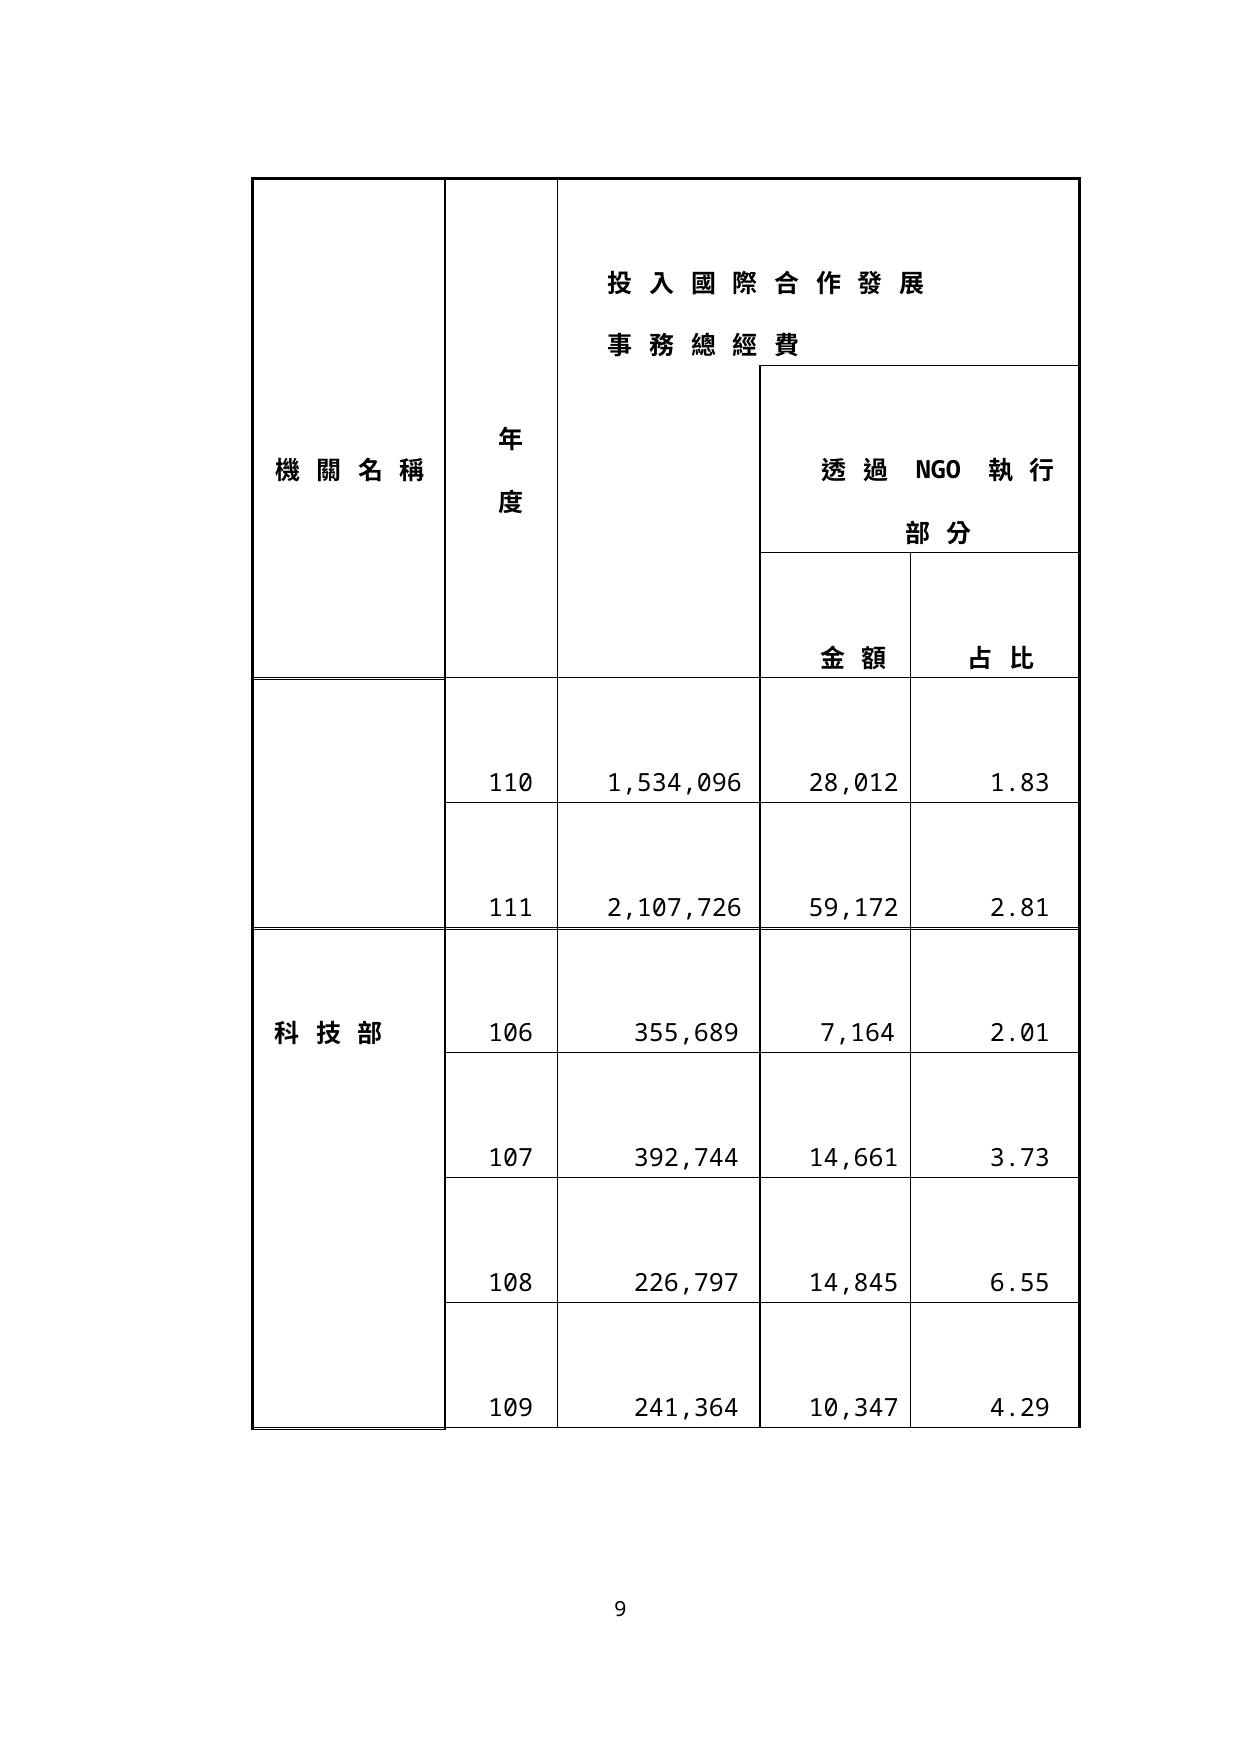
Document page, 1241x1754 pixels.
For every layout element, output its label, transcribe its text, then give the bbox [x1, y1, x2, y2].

table_cell 6.55 [911, 1178, 1078, 1302]
table_cell 2.01 [911, 930, 1078, 1052]
table_cell 占比 [911, 553, 1078, 677]
table_cell 59,172 [761, 803, 910, 927]
table_cell 14,845 [761, 1178, 910, 1302]
table_header 投入國際合作發展事務總經費 [558, 180, 962, 365]
table_cell 110 [446, 678, 557, 802]
table_cell 106 [446, 930, 557, 1052]
table_cell 透過NGO執行部分 [761, 366, 1078, 552]
table_cell 1,534,096 [558, 678, 759, 802]
table_header 年度 [446, 180, 557, 677]
table_cell 108 [446, 1178, 557, 1302]
table_header 機關名稱 [254, 180, 444, 677]
table_cell 14,661 [761, 1053, 910, 1177]
table_cell 107 [446, 1053, 557, 1177]
table_cell 10,347 [761, 1303, 910, 1427]
table_cell 金額 [761, 553, 910, 677]
table_cell 241,364 [558, 1303, 759, 1427]
table_cell 28,012 [761, 678, 910, 802]
table_cell [558, 365, 759, 552]
table_cell 7,164 [761, 930, 910, 1052]
table_cell 392,744 [558, 1053, 759, 1177]
table_cell 科技部 [254, 930, 444, 1427]
table_cell 2.81 [911, 803, 1078, 927]
table_cell 109 [446, 1303, 557, 1427]
table_cell [254, 680, 444, 927]
table_cell 2,107,726 [558, 803, 759, 927]
table_cell 355,689 [558, 930, 759, 1052]
table_cell 111 [446, 803, 557, 927]
table_header [962, 180, 1078, 365]
table_cell [558, 552, 759, 677]
table_cell 4.29 [911, 1303, 1078, 1427]
table_cell 226,797 [558, 1178, 759, 1302]
table_cell 1.83 [911, 678, 1078, 802]
table_cell 3.73 [911, 1053, 1078, 1177]
